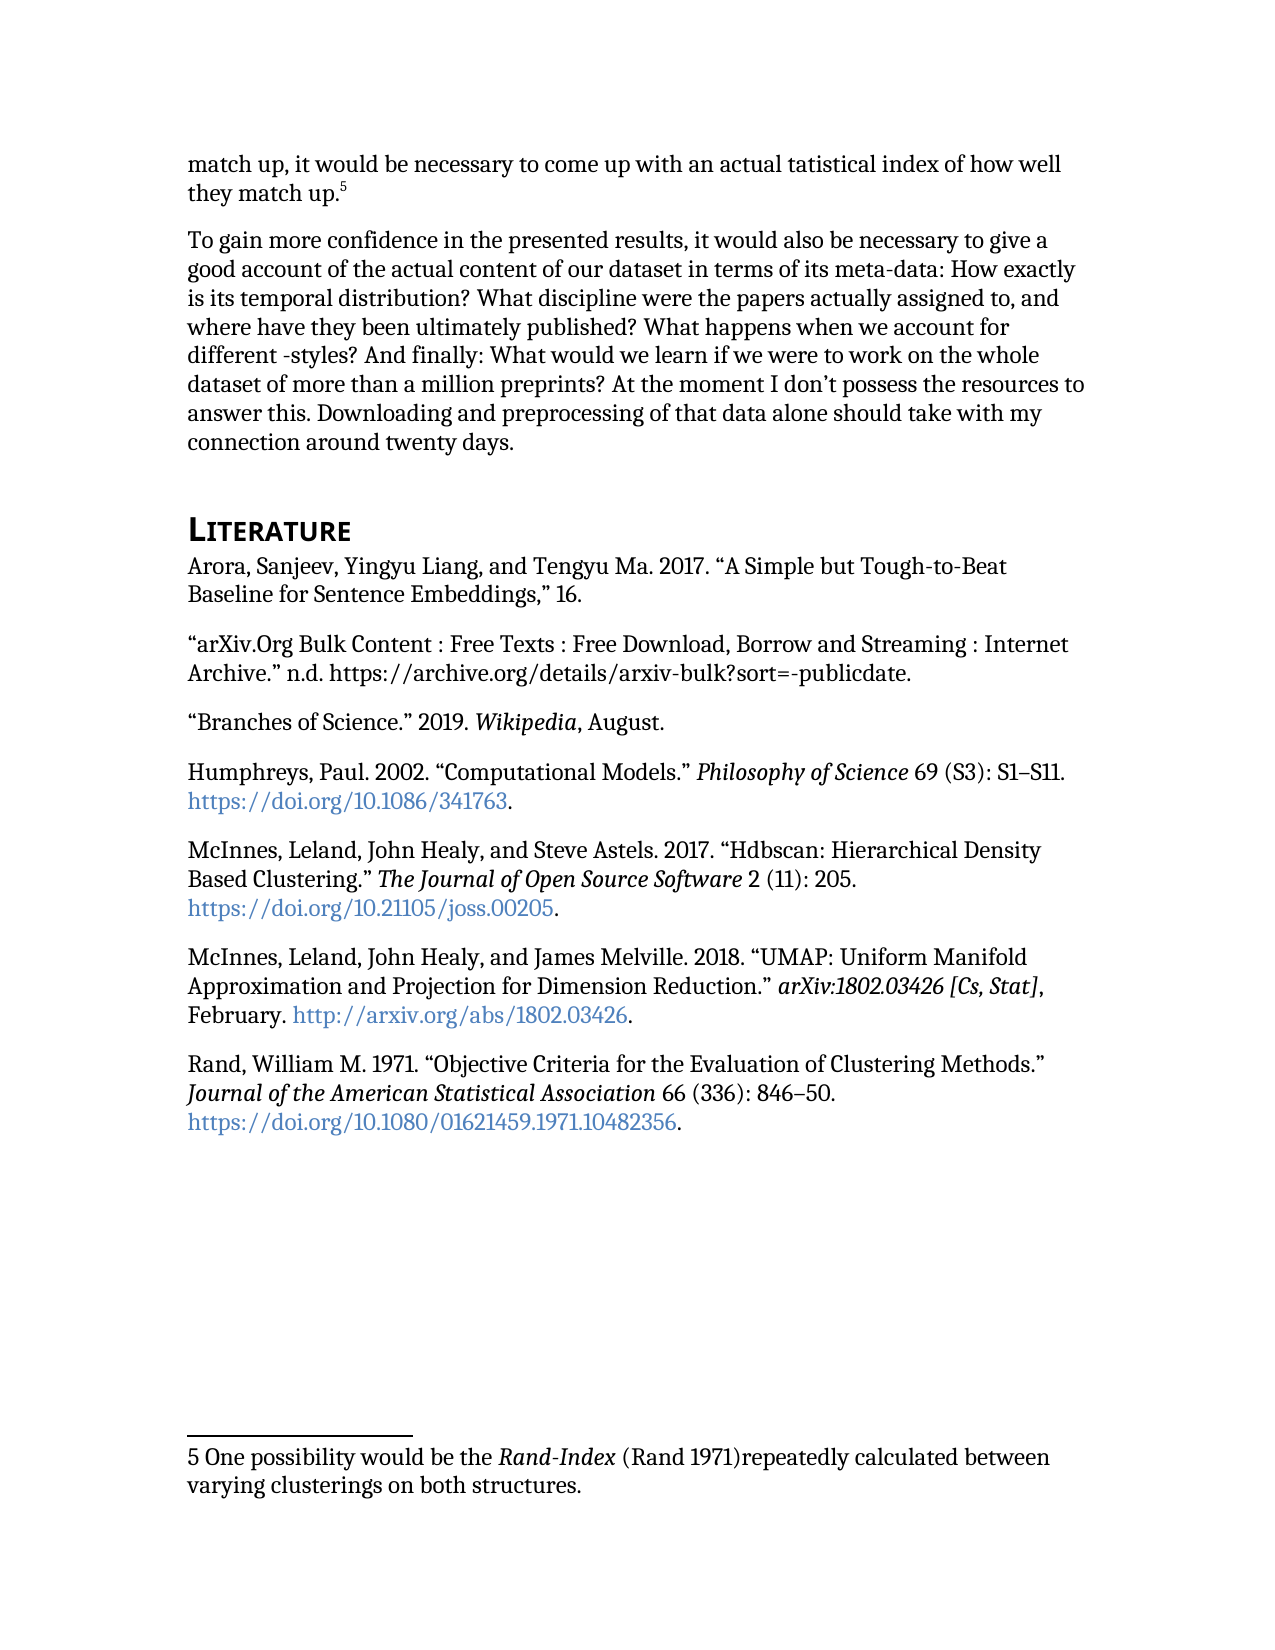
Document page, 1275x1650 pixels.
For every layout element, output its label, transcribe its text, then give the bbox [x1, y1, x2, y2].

text McInnes, Leland, John Healy, and James Melville. 2018. “UMAP: Uniform Manifold Approximation and Projection for Dimension Reduction.” arXiv:1802.03426 [Cs, Stat], February. http://arxiv.org/abs/1802.03426. [187, 943, 1087, 1029]
text “arXiv.Org Bulk Content : Free Texts : Free Download, Borrow and Streaming : Internet Archive.” n.d. https://archive.org/details/arxiv-bulk?sort=-publicdate. [187, 630, 1087, 687]
text Arora, Sanjeev, Yingyu Liang, and Tengyu Ma. 2017. “A Simple but Tough-to-Beat Baseline for Sentence Embeddings,” 16. [187, 552, 1087, 609]
text One possibility would be the Rand-Index (Rand 1971)repeatedly calculated between varying clusterings on both structures. [187, 1442, 1087, 1500]
text Humphreys, Paul. 2002. “Computational Models.” Philosophy of Science 69 (S3): S1–S11. https://doi.org/10.1086/341763. [187, 758, 1087, 815]
text “Branches of Science.” 2019. Wikipedia, August. [187, 708, 1087, 737]
text Rand, William M. 1971. “Objective Criteria for the Evaluation of Clustering Methods.” Journal of the American Statistical Association 66 (336): 846–50. https://doi.org/10.1080/01621459.1971.10482356. [187, 1050, 1087, 1137]
text match up, it would be necessary to come up with an actual tatistical index of how well they match up. [187, 150, 1087, 207]
text McInnes, Leland, John Healy, and Steve Astels. 2017. “Hdbscan: Hierarchical Density Based Clustering.” The Journal of Open Source Software 2 (11): 205. https://doi.org/10.21105/joss.00205. [187, 836, 1087, 922]
text To gain more confidence in the presented results, it would also be necessary to give a good account of the actual content of our dataset in terms of its meta-data: How exactly is its temporal distribution? What discipline were the papers actually assigned to, and where have they been ultimately published? What happens when we account for different -styles? And finally: What would we learn if we were to work on the whole dataset of more than a million preprints? At the moment I don’t possess the resources to answer this. Downloading and preprocessing of that data alone should take with my connection around twenty days. [187, 226, 1087, 456]
subtitle Literature [187, 506, 1087, 552]
